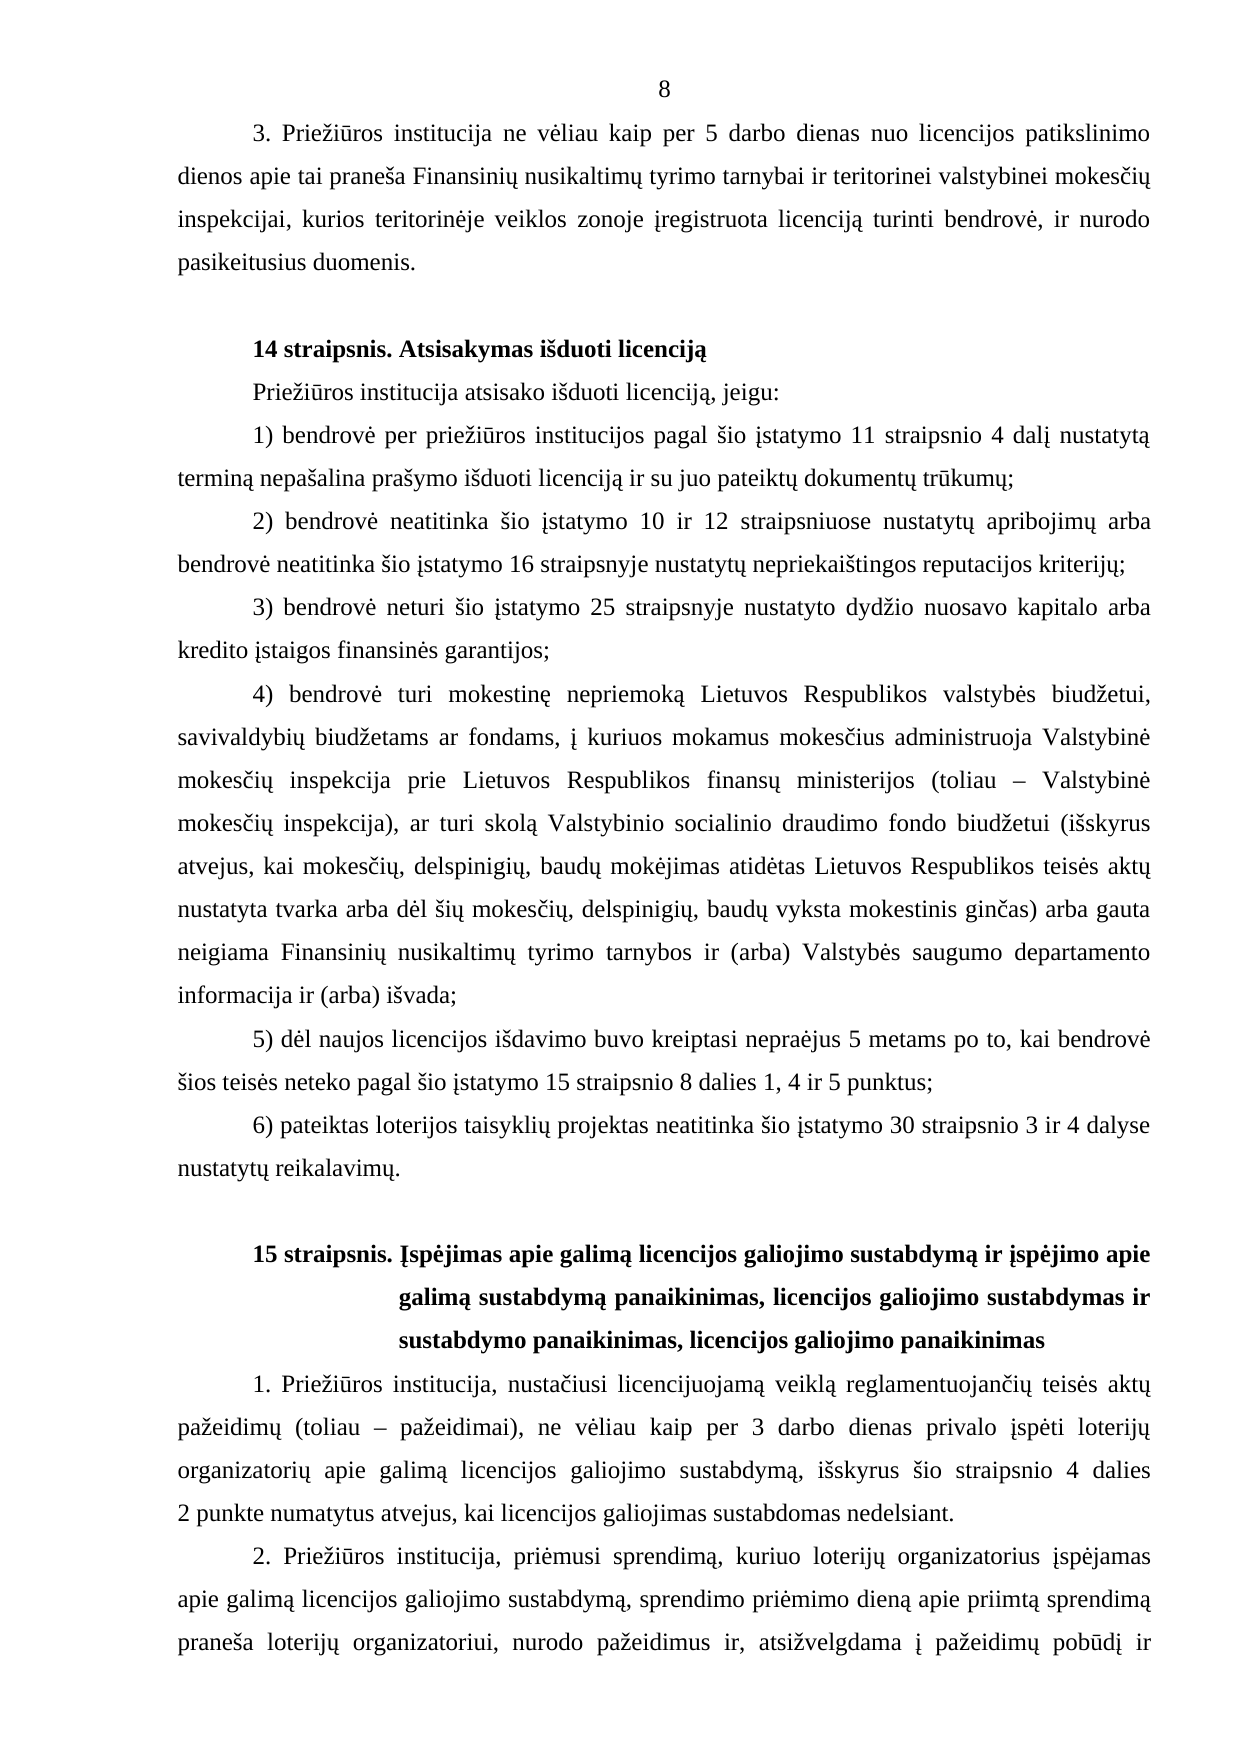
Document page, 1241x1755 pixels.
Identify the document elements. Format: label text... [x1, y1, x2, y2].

text 3. Priežiūros institucija ne vėliau kaip per 5 darbo dienas nuo licencijos patikslinimo dienos apie tai praneša Finansinių nusikaltimų tyrimo tarnybai ir teritorinei valstybinei mokesčių inspekcijai, kurios teritorinėje veiklos zonoje įregistruota licenciją turinti bendrovė, ir nurodo pasikeitusius duomenis. [177, 118, 1152, 276]
text 2. Priežiūros institucija, priėmusi sprendimą, kuriuo loterijų organizatorius įspėjamas apie galimą licencijos galiojimo sustabdymą, sprendimo priėmimo dieną apie priimtą sprendimą praneša loterijų organizatoriui, nurodo pažeidimus ir, atsižvelgdama į pažeidimų pobūdį ir [177, 1541, 1152, 1656]
text 1. Priežiūros institucija, nustačiusi licencijuojamą veiklą reglamentuojančių teisės aktų pažeidimų (toliau – pažeidimai), ne vėliau kaip per 3 darbo dienas privalo įspėti loterijų organizatorių apie galimą licencijos galiojimo sustabdymą, išskyrus šio straipsnio 4 dalies 2 punkte numatytus atvejus, kai licencijos galiojimas sustabdomas nedelsiant. [177, 1369, 1152, 1527]
text 1) bendrovė per priežiūros institucijos pagal šio įstatymo 11 straipsnio 4 dalį nustatytą terminą nepašalina prašymo išduoti licenciją ir su juo pateiktų dokumentų trūkumų; [177, 420, 1152, 492]
text 2) bendrovė neatitinka šio įstatymo 10 ir 12 straipsniuose nustatytų apribojimų arba bendrovė neatitinka šio įstatymo 16 straipsnyje nustatytų nepriekaištingos reputacijos kriterijų; [177, 506, 1152, 578]
text 6) pateiktas loterijos taisyklių projektas neatitinka šio įstatymo 30 straipsnio 3 ir 4 dalyse nustatytų reikalavimų. [177, 1110, 1152, 1182]
text 3) bendrovė neturi šio įstatymo 25 straipsnyje nustatyto dydžio nuosavo kapitalo arba kredito įstaigos finansinės garantijos; [177, 592, 1152, 664]
text 15 straipsnis. Įspėjimas apie galimą licencijos galiojimo sustabdymą ir įspėjimo apie galimą sustabdymą panaikinimas, licencijos galiojimo sustabdymas ir sustabdymo panaikinimas, licencijos galiojimo panaikinimas [252, 1239, 1152, 1354]
text 14 straipsnis. Atsisakymas išduoti licenciją [177, 334, 1152, 362]
text 5) dėl naujos licencijos išdavimo buvo kreiptasi nepraėjus 5 metams po to, kai bendrovė šios teisės neteko pagal šio įstatymo 15 straipsnio 8 dalies 1, 4 ir 5 punktus; [177, 1024, 1152, 1096]
text Priežiūros institucija atsisako išduoti licenciją, jeigu: [177, 377, 1152, 406]
text 4) bendrovė turi mokestinę nepriemoką Lietuvos Respublikos valstybės biudžetui, savivaldybių biudžetams ar fondams, į kuriuos mokamus mokesčius administruoja Valstybinė mokesčių inspekcija prie Lietuvos Respublikos finansų ministerijos (toliau – Valstybinė mokesčių inspekcija), ar turi skolą Valstybinio socialinio draudimo fondo biudžetui (išskyrus atvejus, kai mokesčių, delspinigių, baudų mokėjimas atidėtas Lietuvos Respublikos teisės aktų nustatyta tvarka arba dėl šių mokesčių, delspinigių, baudų vyksta mokestinis ginčas) arba gauta neigiama Finansinių nusikaltimų tyrimo tarnybos ir (arba) Valstybės saugumo departamento informacija ir (arba) išvada; [177, 679, 1152, 1009]
